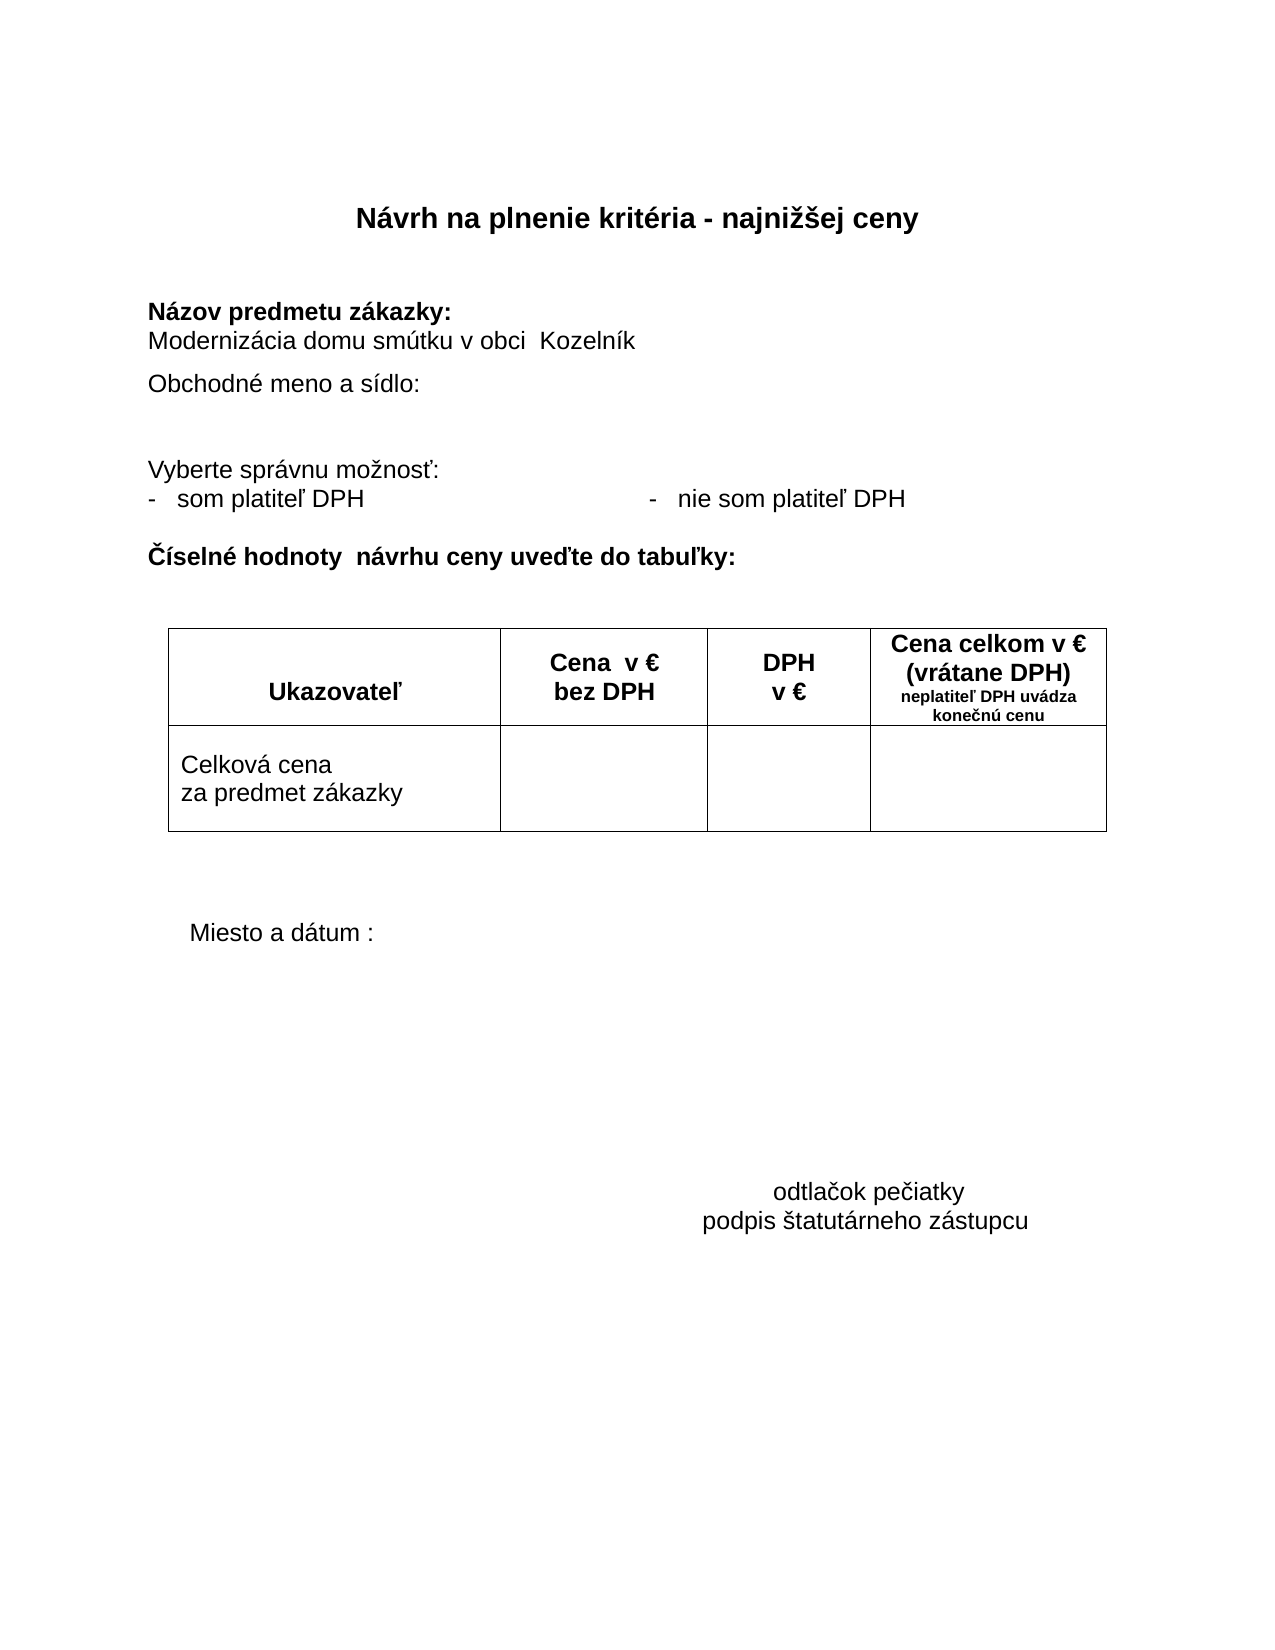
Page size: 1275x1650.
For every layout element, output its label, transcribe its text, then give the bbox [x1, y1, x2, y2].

table_cell [871, 726, 1106, 831]
text Číselné hodnoty návrhu ceny uveďte do tabuľky: [148, 542, 1127, 570]
text podpis štatutárneho zástupcu [148, 1206, 1127, 1234]
text Obchodné meno a sídlo: [148, 369, 1127, 398]
text Názov predmetu zákazky: [148, 297, 1127, 326]
table_cell Celková cena za predmet zákazky [169, 726, 500, 831]
table_cell [708, 726, 870, 831]
table_header Cena v € bez DPH [501, 629, 707, 725]
table_cell [501, 726, 707, 831]
table_header Ukazovateľ [169, 629, 500, 725]
text - som platiteľ DPH - nie som platiteľ DPH [148, 484, 1127, 513]
text Miesto a dátum : [148, 918, 1127, 947]
table_header Cena celkom v € (vrátane DPH) neplatiteľ DPH uvádza konečnú cenu [871, 629, 1106, 725]
text Modernizácia domu smútku v obci Kozelník [148, 326, 1127, 355]
text odtlačok pečiatky [773, 1177, 1127, 1206]
text Vyberte správnu možnosť: [148, 455, 1127, 484]
table_header DPH v € [708, 629, 870, 725]
text Návrh na plnenie kritéria - najnižšej ceny [148, 201, 1127, 235]
